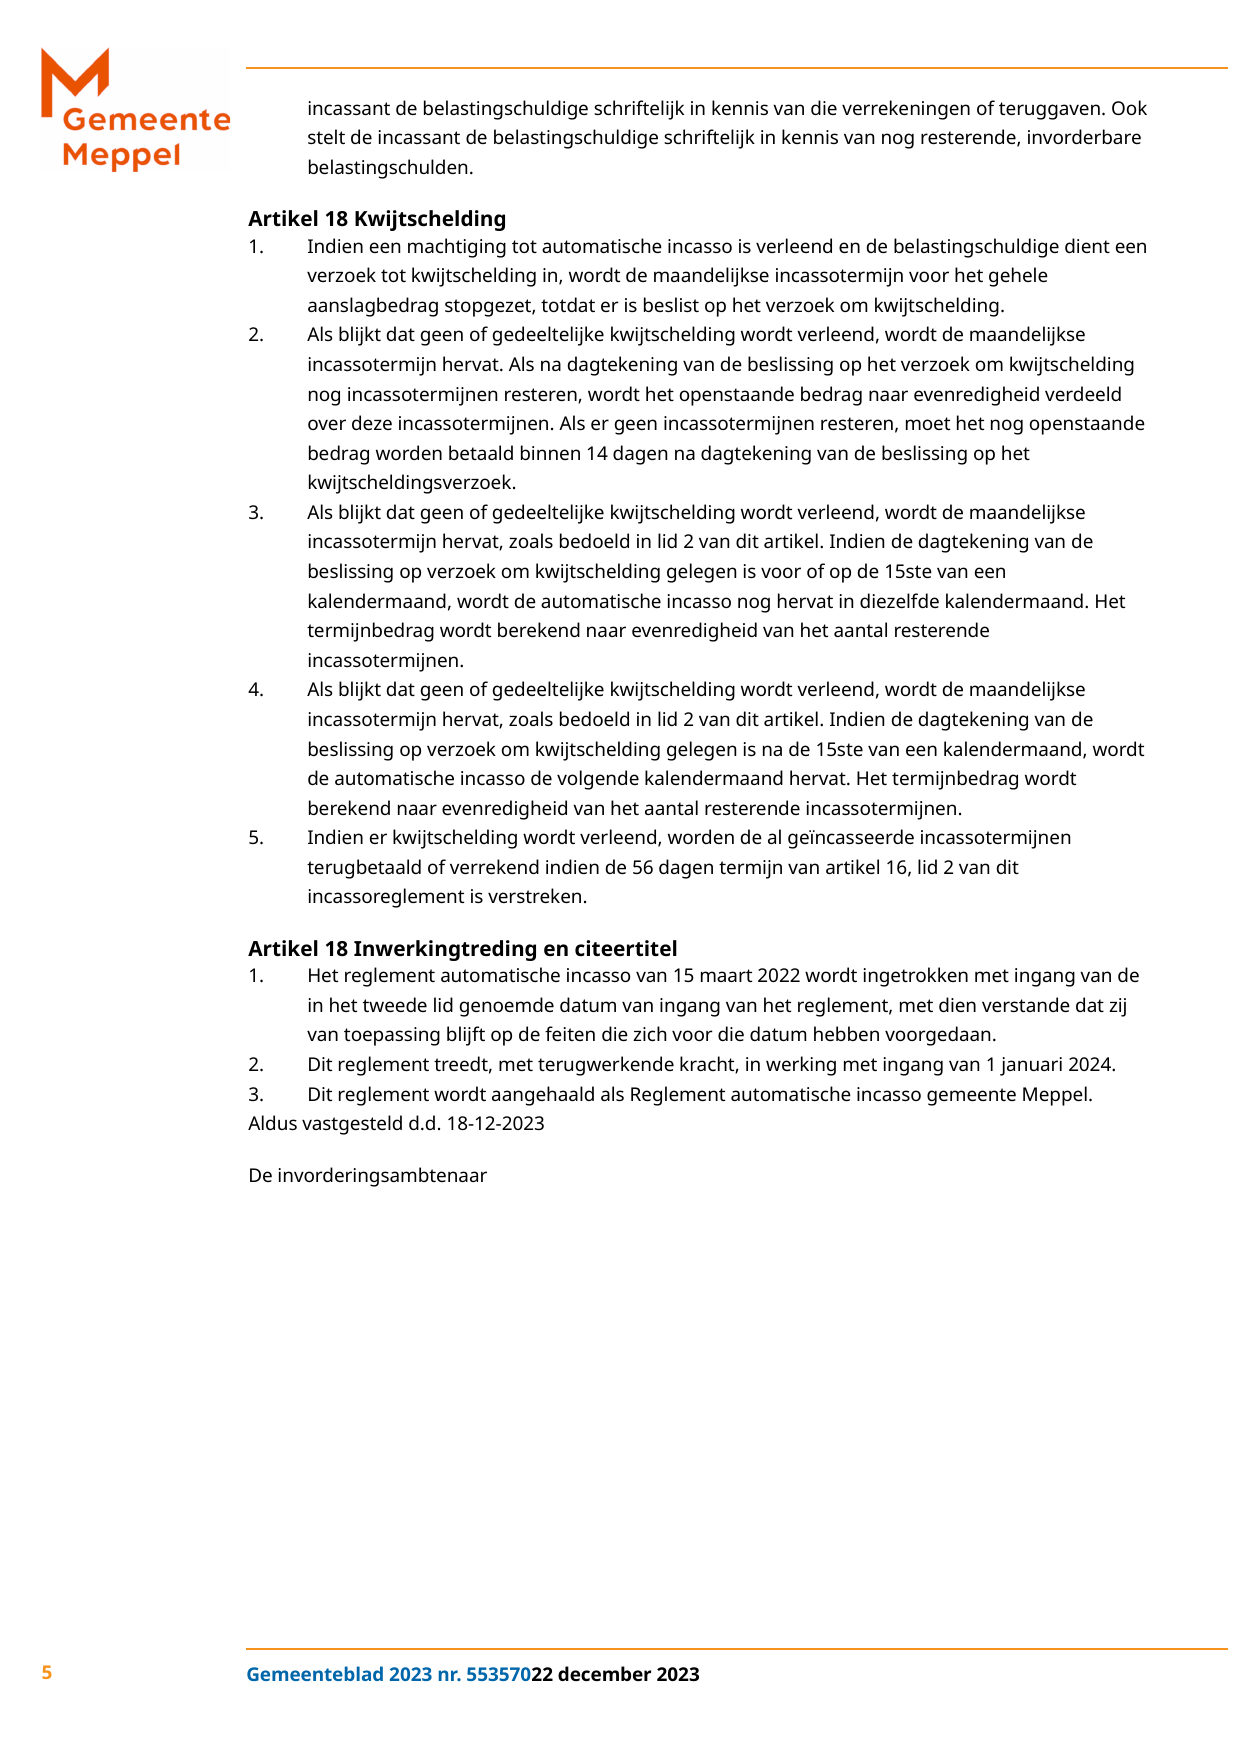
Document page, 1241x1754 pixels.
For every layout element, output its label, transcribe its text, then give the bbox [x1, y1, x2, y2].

text Artikel 18 Kwijtschelding [248, 204, 1152, 233]
list Indien er kwijtschelding wordt verleend, worden de al geïncasseerde incassotermijnen terugbetaald of verrekend indien de 56 dagen termijn van artikel 16, lid 2 van dit incassoreglement is verstreken. [248, 824, 1152, 909]
text Aldus vastgesteld d.d. 18-12-2023 [248, 1110, 1152, 1136]
picture [41, 47, 231, 172]
list Dit reglement wordt aangehaald als Reglement automatische incasso gemeente Meppel. [248, 1081, 1152, 1107]
list Indien een machtiging tot automatische incasso is verleend en de belastingschuldige dient een verzoek tot kwijtschelding in, wordt de maandelijkse incassotermijn voor het gehele aanslagbedrag stopgezet, totdat er is beslist op het verzoek om kwijtschelding. [248, 233, 1152, 318]
list Als blijkt dat geen of gedeeltelijke kwijtschelding wordt verleend, wordt de maandelijkse incassotermijn hervat, zoals bedoeld in lid 2 van dit artikel. Indien de dagtekening van de beslissing op verzoek om kwijtschelding gelegen is voor of op de 15ste van een kalendermaand, wordt de automatische incasso nog hervat in diezelfde kalendermaand. Het termijnbedrag wordt berekend naar evenredigheid van het aantal resterende incassotermijnen. [248, 499, 1152, 673]
text Artikel 18 Inwerkingtreding en citeertitel [248, 934, 1152, 962]
list incassant de belastingschuldige schriftelijk in kennis van die verrekeningen of teruggaven. Ook stelt de incassant de belastingschuldige schriftelijk in kennis van nog resterende, invorderbare belastingschulden. [248, 95, 1152, 180]
list Het reglement automatische incasso van 15 maart 2022 wordt ingetrokken met ingang van de in het tweede lid genoemde datum van ingang van het reglement, met dien verstande dat zij van toepassing blijft op de feiten die zich voor die datum hebben voorgedaan. [248, 962, 1152, 1047]
text De invorderingsambtenaar [248, 1162, 1152, 1188]
list Als blijkt dat geen of gedeeltelijke kwijtschelding wordt verleend, wordt de maandelijkse incassotermijn hervat. Als na dagtekening van de beslissing op het verzoek om kwijtschelding nog incassotermijnen resteren, wordt het openstaande bedrag naar evenredigheid verdeeld over deze incassotermijnen. Als er geen incassotermijnen resteren, moet het nog openstaande bedrag worden betaald binnen 14 dagen na dagtekening van de beslissing op het kwijtscheldingsverzoek. [248, 322, 1152, 495]
list Als blijkt dat geen of gedeeltelijke kwijtschelding wordt verleend, wordt de maandelijkse incassotermijn hervat, zoals bedoeld in lid 2 van dit artikel. Indien de dagtekening van de beslissing op verzoek om kwijtschelding gelegen is na de 15ste van een kalendermaand, wordt de automatische incasso de volgende kalendermaand hervat. Het termijnbedrag wordt berekend naar evenredigheid van het aantal resterende incassotermijnen. [248, 677, 1152, 821]
list Dit reglement treedt, met terugwerkende kracht, in werking met ingang van 1 januari 2024. [248, 1051, 1152, 1077]
